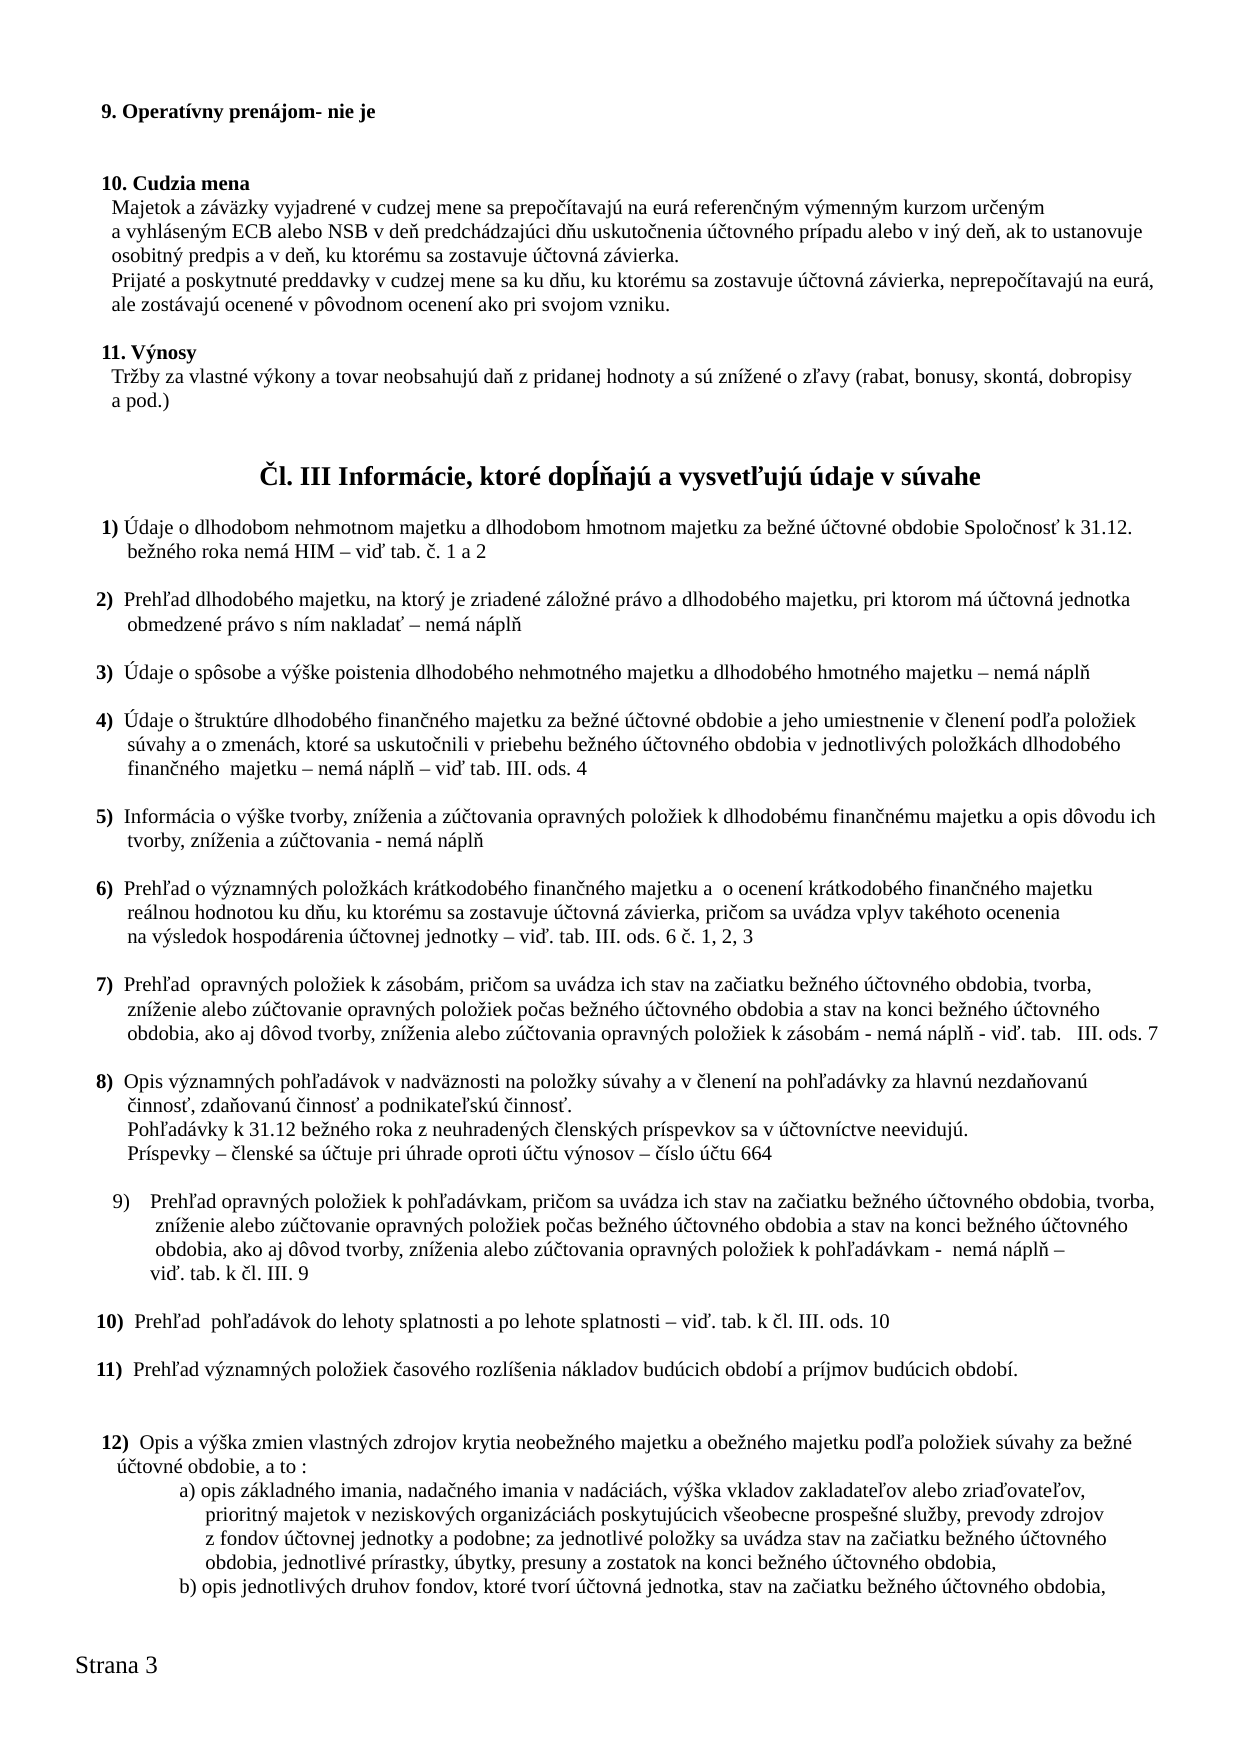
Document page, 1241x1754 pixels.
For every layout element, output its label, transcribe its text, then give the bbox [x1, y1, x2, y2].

text 9. Operatívny prenájom- nie je [75, 99, 1165, 123]
text 10. Cudzia mena [75, 171, 1165, 195]
text 5) Informácia o výške tvorby, zníženia a zúčtovania opravných položiek k dlhodobému finančnému majetku a opis dôvodu ich tvorby, zníženia a zúčtovania - nemá náplň [75, 780, 1165, 852]
text 11. Výnosy [75, 340, 1165, 364]
text [75, 75, 1165, 99]
text Majetok a záväzky vyjadrené v cudzej mene sa prepočítavajú na eurá referenčným výmenným kurzom určeným a vyhláseným ECB alebo NSB v deň predchádzajúci dňu uskutočnenia účtovného prípadu alebo v iný deň, ak to ustanovuje osobitný predpis a v deň, ku ktorému sa zostavuje účtovná závierka. Prijaté a poskytnuté preddavky v cudzej mene sa ku dňu, ku ktorému sa zostavuje účtovná závierka, neprepočítavajú na eurá, ale zostávajú ocenené v pôvodnom ocenení ako pri svojom vzniku. [75, 195, 1165, 316]
text 2) Prehľad dlhodobého majetku, na ktorý je zriadené záložné právo a dlhodobého majetku, pri ktorom má účtovná jednotka obmedzené právo s ním nakladať – nemá náplň [75, 587, 1165, 636]
text 7) Prehľad opravných položiek k zásobám, pričom sa uvádza ich stav na začiatku bežného účtovného obdobia, tvorba, zníženie alebo zúčtovanie opravných položiek počas bežného účtovného obdobia a stav na konci bežného účtovného obdobia, ako aj dôvod tvorby, zníženia alebo zúčtovania opravných položiek k zásobám - nemá náplň - viď. tab. III. ods. 7 [75, 948, 1165, 1044]
text 11) Prehľad významných položiek časového rozlíšenia nákladov budúcich období a príjmov budúcich období. [75, 1333, 1165, 1381]
text 6) Prehľad o významných položkách krátkodobého finančného majetku a o ocenení krátkodobého finančného majetku reálnou hodnotou ku dňu, ku ktorému sa zostavuje účtovná závierka, pričom sa uvádza vplyv takéhoto ocenenia na výsledok hospodárenia účtovnej jednotky – viď. tab. III. ods. 6 č. 1, 2, 3 [75, 852, 1165, 948]
text 3) Údaje o spôsobe a výške poistenia dlhodobého nehmotného majetku a dlhodobého hmotného majetku – nemá náplň [75, 636, 1165, 684]
text 4) Údaje o štruktúre dlhodobého finančného majetku za bežné účtovné obdobie a jeho umiestnenie v členení podľa položiek súvahy a o zmenách, ktoré sa uskutočnili v priebehu bežného účtovného obdobia v jednotlivých položkách dlhodobého finančného majetku – nemá náplň – viď tab. III. ods. 4 [75, 684, 1165, 780]
text Pohľadávky k 31.12 bežného roka z neuhradených členských príspevkov sa v účtovníctve neevidujú. Príspevky – členské sa účtuje pri úhrade oproti účtu výnosov – číslo účtu 664 [75, 1117, 1165, 1165]
text 8) Opis významných pohľadávok v nadväznosti na položky súvahy a v členení na pohľadávky za hlavnú nezdaňovanú činnosť, zdaňovanú činnosť a podnikateľskú činnosť. [75, 1044, 1165, 1117]
text 12) Opis a výška zmien vlastných zdrojov krytia neobežného majetku a obežného majetku podľa položiek súvahy za bežné účtovné obdobie, a to : a) opis základného imania, nadačného imania v nadáciách, výška vkladov zakladateľov alebo zriaďovateľov, prioritný majetok v neziskových organizáciách poskytujúcich všeobecne prospešné služby, prevody zdrojov z fondov účtovnej jednotky a podobne; za jednotlivé položky sa uvádza stav na začiatku bežného účtovného obdobia, jednotlivé prírastky, úbytky, presuny a zostatok na konci bežného účtovného obdobia, b) opis jednotlivých druhov fondov, ktoré tvorí účtovná jednotka, stav na začiatku bežného účtovného obdobia, [75, 1381, 1165, 1598]
text Tržby za vlastné výkony a tovar neobsahujú daň z pridanej hodnoty a sú znížené o zľavy (rabat, bonusy, skontá, dobropisy a pod.) [75, 364, 1165, 436]
text Čl. III Informácie, ktoré dopĺňajú a vysvetľujú údaje v súvahe [75, 460, 1165, 491]
list Prehľad opravných položiek k pohľadávkam, pričom sa uvádza ich stav na začiatku bežného účtovného obdobia, tvorba, zníženie alebo zúčtovanie opravných položiek počas bežného účtovného obdobia a stav na konci bežného účtovného obdobia, ako aj dôvod tvorby, zníženia alebo zúčtovania opravných položiek k pohľadávkam - nemá náplň – [112, 1189, 1165, 1261]
text 1) Údaje o dlhodobom nehmotnom majetku a dlhodobom hmotnom majetku za bežné účtovné obdobie Spoločnosť k 31.12. bežného roka nemá HIM – viď tab. č. 1 a 2 [75, 491, 1165, 587]
list viď. tab. k čl. III. 9 [112, 1261, 1165, 1285]
text 10) Prehľad pohľadávok do lehoty splatnosti a po lehote splatnosti – viď. tab. k čl. III. ods. 10 [75, 1285, 1165, 1333]
